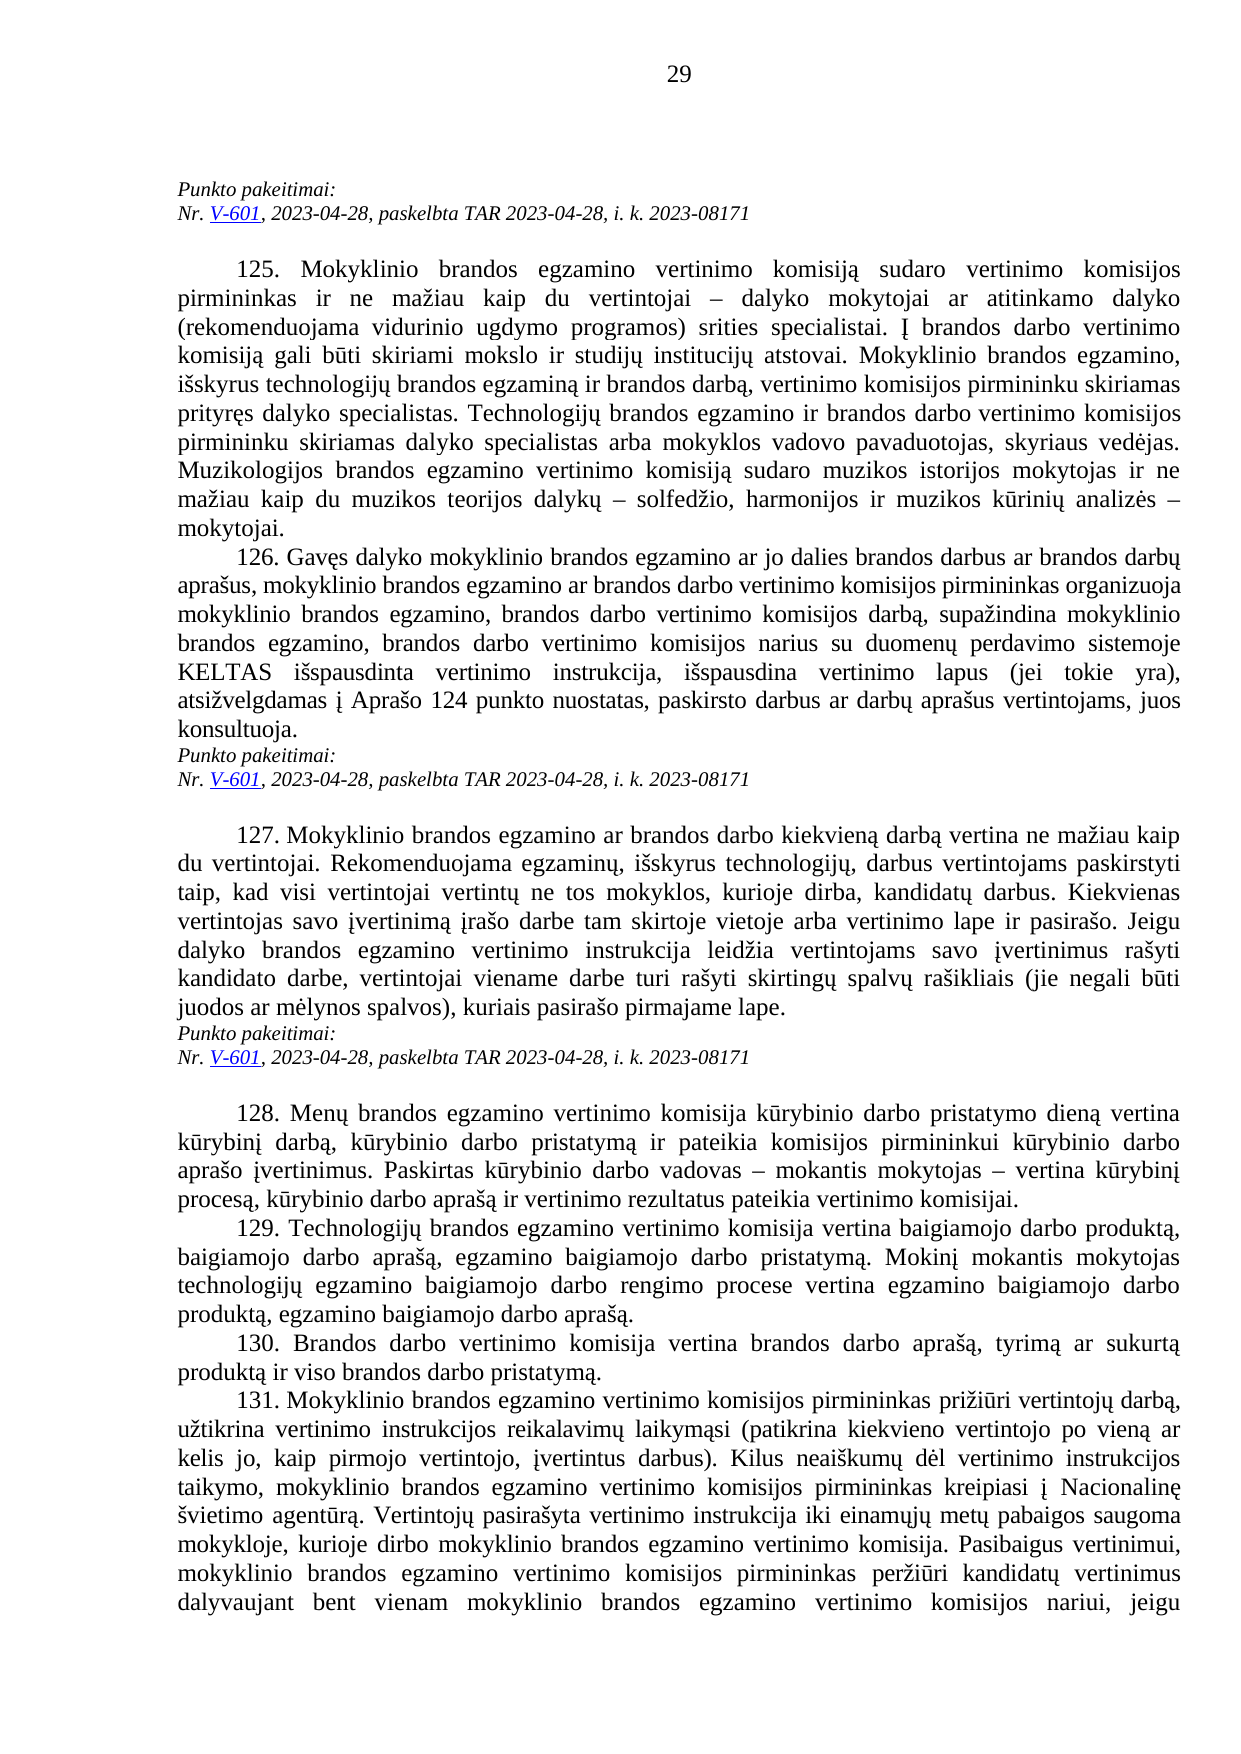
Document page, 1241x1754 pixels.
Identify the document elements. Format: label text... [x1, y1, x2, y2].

text 127. Mokyklinio brandos egzamino ar brandos darbo kiekvieną darbą vertina ne mažiau kaip du vertintojai. Rekomenduojama egzaminų, išskyrus technologijų, darbus vertintojams paskirstyti taip, kad visi vertintojai vertintų ne tos mokyklos, kurioje dirba, kandidatų darbus. Kiekvienas vertintojas savo įvertinimą įrašo darbe tam skirtoje vietoje arba vertinimo lape ir pasirašo. Jeigu dalyko brandos egzamino vertinimo instrukcija leidžia vertintojams savo įvertinimus rašyti kandidato darbe, vertintojai viename darbe turi rašyti skirtingų spalvų rašikliais (jie negali būti juodos ar mėlynos spalvos), kuriais pasirašo pirmajame lape. [177, 820, 1181, 1021]
text Nr. V-601, 2023-04-28, paskelbta TAR 2023-04-28, i. k. 2023-08171 [177, 201, 1181, 225]
text 128. Menų brandos egzamino vertinimo komisija kūrybinio darbo pristatymo dieną vertina kūrybinį darbą, kūrybinio darbo pristatymą ir pateikia komisijos pirmininkui kūrybinio darbo aprašo įvertinimus. Paskirtas kūrybinio darbo vadovas – mokantis mokytojas – vertina kūrybinį procesą, kūrybinio darbo aprašą ir vertinimo rezultatus pateikia vertinimo komisijai. [177, 1098, 1181, 1213]
text Punkto pakeitimai: [177, 177, 1181, 201]
text 126. Gavęs dalyko mokyklinio brandos egzamino ar jo dalies brandos darbus ar brandos darbų aprašus, mokyklinio brandos egzamino ar brandos darbo vertinimo komisijos pirmininkas organizuoja mokyklinio brandos egzamino, brandos darbo vertinimo komisijos darbą, supažindina mokyklinio brandos egzamino, brandos darbo vertinimo komisijos narius su duomenų perdavimo sistemoje KELTAS išspausdinta vertinimo instrukcija, išspausdina vertinimo lapus (jei tokie yra), atsižvelgdamas į Aprašo 124 punkto nuostatas, paskirsto darbus ar darbų aprašus vertintojams, juos konsultuoja. [177, 542, 1181, 743]
text 129. Technologijų brandos egzamino vertinimo komisija vertina baigiamojo darbo produktą, baigiamojo darbo aprašą, egzamino baigiamojo darbo pristatymą. Mokinį mokantis mokytojas technologijų egzamino baigiamojo darbo rengimo procese vertina egzamino baigiamojo darbo produktą, egzamino baigiamojo darbo aprašą. [177, 1213, 1181, 1328]
text 130. Brandos darbo vertinimo komisija vertina brandos darbo aprašą, tyrimą ar sukurtą produktą ir viso brandos darbo pristatymą. [177, 1328, 1181, 1385]
text 131. Mokyklinio brandos egzamino vertinimo komisijos pirmininkas prižiūri vertintojų darbą, užtikrina vertinimo instrukcijos reikalavimų laikymąsi (patikrina kiekvieno vertintojo po vieną ar kelis jo, kaip pirmojo vertintojo, įvertintus darbus). Kilus neaiškumų dėl vertinimo instrukcijos taikymo, mokyklinio brandos egzamino vertinimo komisijos pirmininkas kreipiasi į Nacionalinę švietimo agentūrą. Vertintojų pasirašyta vertinimo instrukcija iki einamųjų metų pabaigos saugoma mokykloje, kurioje dirbo mokyklinio brandos egzamino vertinimo komisija. Pasibaigus vertinimui, mokyklinio brandos egzamino vertinimo komisijos pirmininkas peržiūri kandidatų vertinimus dalyvaujant bent vienam mokyklinio brandos egzamino vertinimo komisijos nariui, jeigu [177, 1385, 1181, 1615]
text Nr. V-601, 2023-04-28, paskelbta TAR 2023-04-28, i. k. 2023-08171 [177, 1045, 1181, 1069]
text Punkto pakeitimai: [177, 743, 1181, 767]
text 125. Mokyklinio brandos egzamino vertinimo komisiją sudaro vertinimo komisijos pirmininkas ir ne mažiau kaip du vertintojai – dalyko mokytojai ar atitinkamo dalyko (rekomenduojama vidurinio ugdymo programos) srities specialistai. Į brandos darbo vertinimo komisiją gali būti skiriami mokslo ir studijų institucijų atstovai. Mokyklinio brandos egzamino, išskyrus technologijų brandos egzaminą ir brandos darbą, vertinimo komisijos pirmininku skiriamas prityręs dalyko specialistas. Technologijų brandos egzamino ir brandos darbo vertinimo komisijos pirmininku skiriamas dalyko specialistas arba mokyklos vadovo pavaduotojas, skyriaus vedėjas. Muzikologijos brandos egzamino vertinimo komisiją sudaro muzikos istorijos mokytojas ir ne mažiau kaip du muzikos teorijos dalykų – solfedžio, harmonijos ir muzikos kūrinių analizės – mokytojai. [177, 254, 1181, 542]
text Nr. V-601, 2023-04-28, paskelbta TAR 2023-04-28, i. k. 2023-08171 [177, 767, 1181, 791]
text Punkto pakeitimai: [177, 1021, 1181, 1045]
